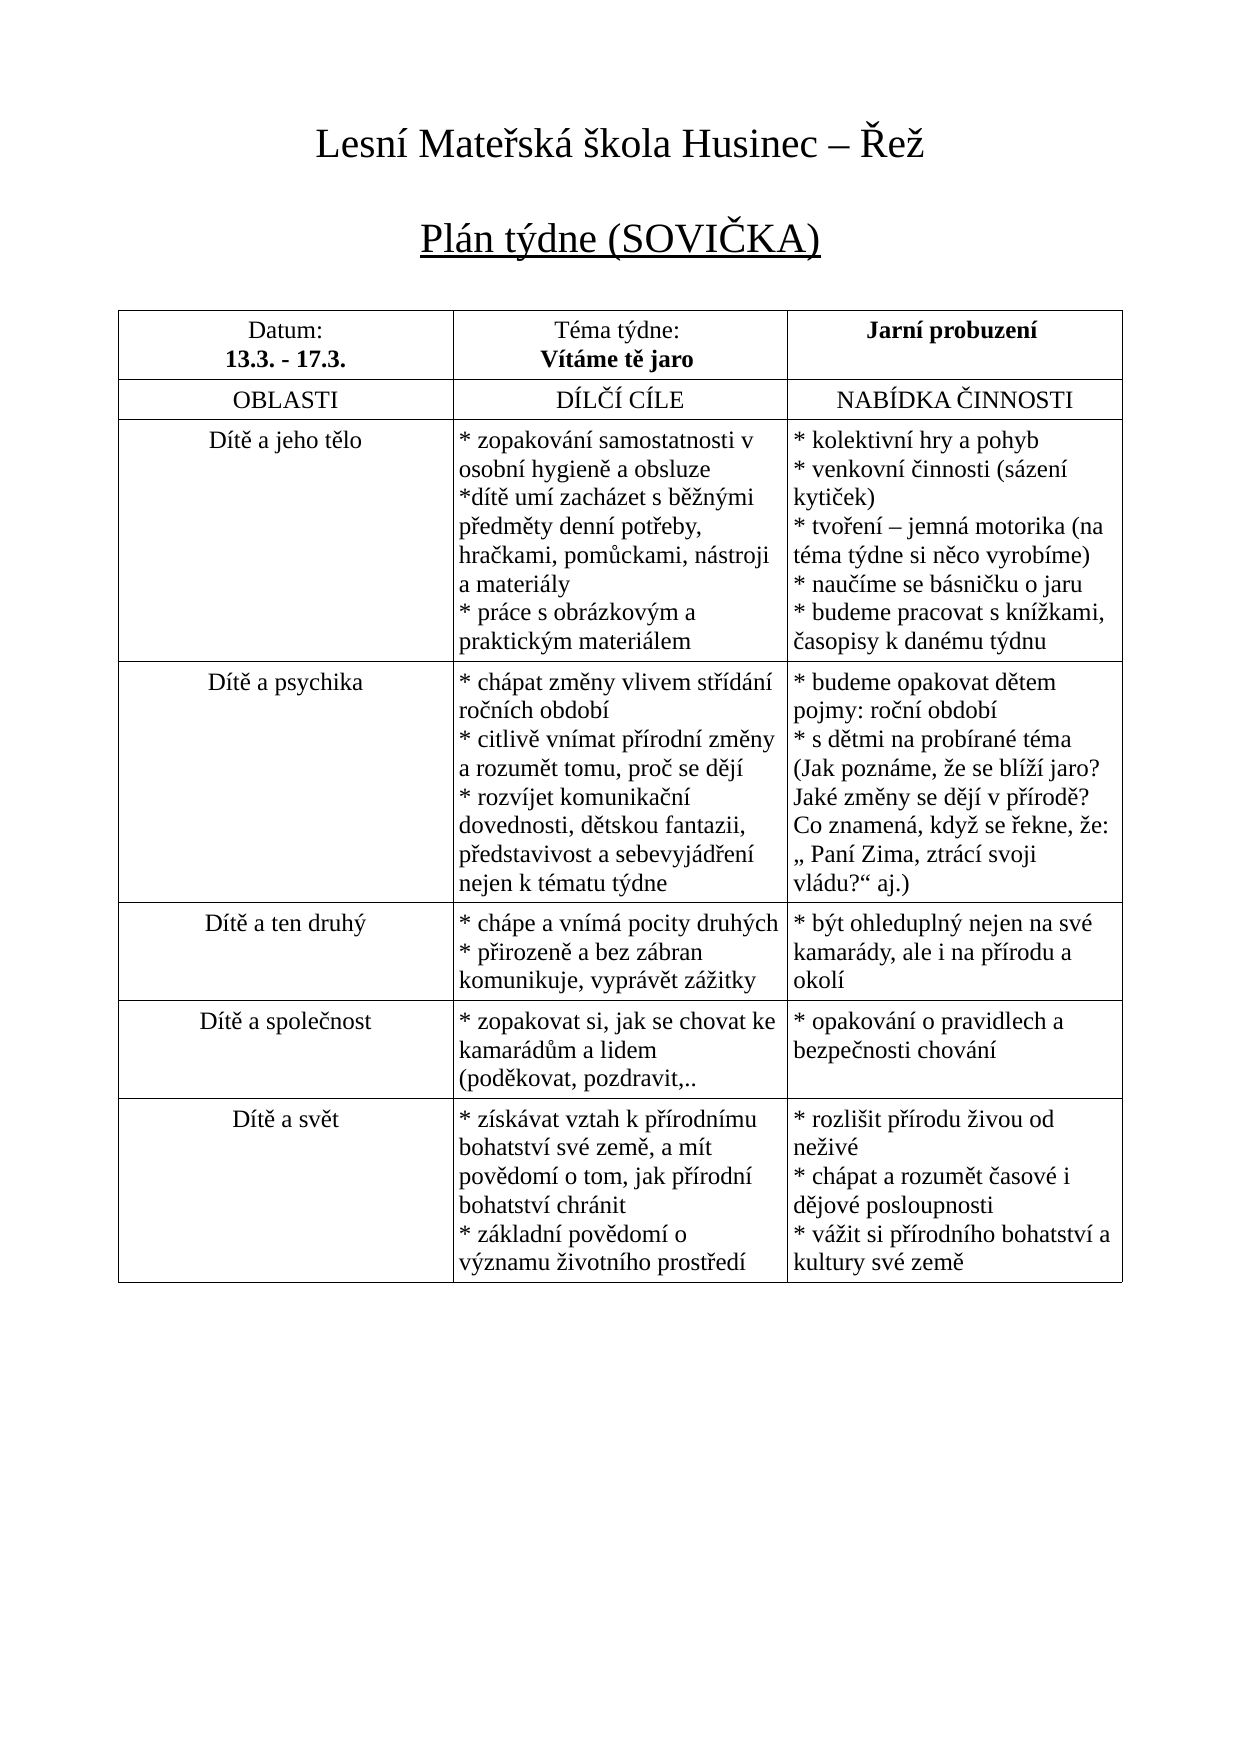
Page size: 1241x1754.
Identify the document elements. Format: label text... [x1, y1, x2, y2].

table_cell * získávat vztah k přírodnímu bohatství své země, a mít povědomí o tom, jak přírodní bohatství chránit * základní povědomí o významu životního prostředí [454, 1099, 787, 1282]
table_header Datum: 13.3. - 17.3. [119, 311, 453, 379]
table_cell Dítě a společnost [119, 1001, 453, 1098]
text Lesní Mateřská škola Husinec – Řež [118, 118, 1122, 166]
table_cell * chápat změny vlivem střídání ročních období * citlivě vnímat přírodní změny a rozumět tomu, proč se dějí * rozvíjet komunikační dovednosti, dětskou fantazii, představivost a sebevyjádření nejen k tématu týdne [454, 662, 787, 902]
table_cell Dítě a svět [119, 1099, 453, 1282]
table_cell * chápe a vnímá pocity druhých * přirozeně a bez zábran komunikuje, vyprávět zážitky [454, 903, 787, 1000]
table_cell NABÍDKA ČINNOSTI [788, 380, 1122, 419]
table_cell Dítě a psychika [119, 662, 453, 902]
table_cell OBLASTI [119, 380, 453, 419]
table_cell * budeme opakovat dětem pojmy: roční období * s dětmi na probírané téma (Jak poznáme, že se blíží jaro? Jaké změny se dějí v přírodě? Co znamená, když se řekne, že: „ Paní Zima, ztrácí svoji vládu?“ aj.) [788, 662, 1122, 902]
table_header Jarní probuzení [788, 311, 1122, 379]
text Plán týdne (SOVIČKA) [118, 214, 1122, 262]
table_cell * kolektivní hry a pohyb * venkovní činnosti (sázení kytiček) * tvoření – jemná motorika (na téma týdne si něco vyrobíme) * naučíme se básničku o jaru * budeme pracovat s knížkami, časopisy k danému týdnu [788, 420, 1122, 661]
table_cell * opakování o pravidlech a bezpečnosti chování [788, 1001, 1122, 1098]
table_cell * být ohleduplný nejen na své kamarády, ale i na přírodu a okolí [788, 903, 1122, 1000]
table_cell Dítě a ten druhý [119, 903, 453, 1000]
table_cell DÍLČÍ CÍLE [454, 380, 787, 419]
table_cell * rozlišit přírodu živou od neživé * chápat a rozumět časové i dějové posloupnosti * vážit si přírodního bohatství a kultury své země [788, 1099, 1122, 1282]
table_cell * zopakování samostatnosti v osobní hygieně a obsluze *dítě umí zacházet s běžnými předměty denní potřeby, hračkami, pomůckami, nástroji a materiály * práce s obrázkovým a praktickým materiálem [454, 420, 787, 661]
table_cell Dítě a jeho tělo [119, 420, 453, 661]
table_cell * zopakovat si, jak se chovat ke kamarádům a lidem (poděkovat, pozdravit,.. [454, 1001, 787, 1098]
table_header Téma týdne: Vítáme tě jaro [454, 311, 787, 379]
